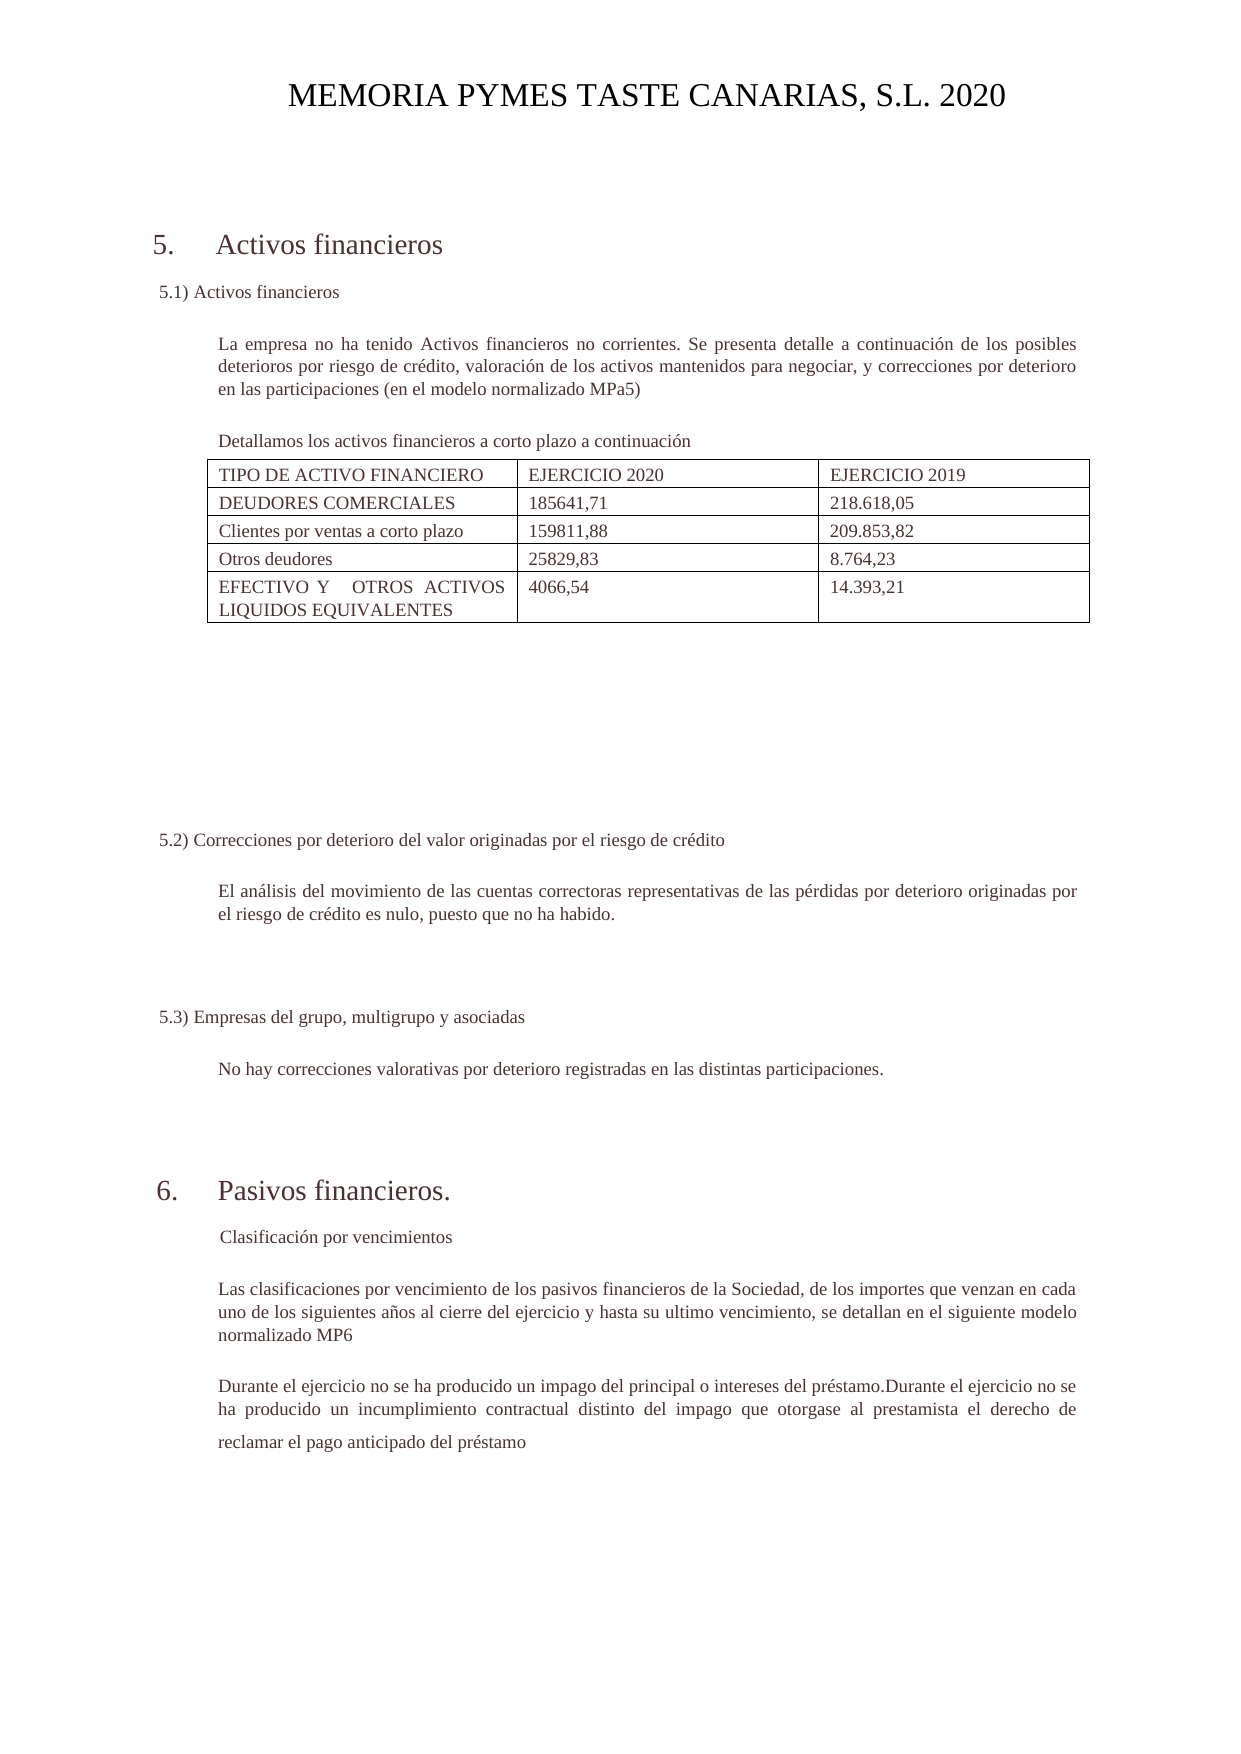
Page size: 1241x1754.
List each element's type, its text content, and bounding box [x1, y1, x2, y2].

text No hay correcciones valorativas por deterioro registradas en las distintas participaciones. [218, 1058, 1078, 1079]
table_cell 8.764,23 [819, 544, 1089, 571]
table_cell 209.853,82 [819, 516, 1089, 543]
text 5.2) Correcciones por deterioro del valor originadas por el riesgo de crédito [159, 828, 1078, 850]
text Durante el ejercicio no se ha producido un impago del principal o intereses del préstamo.Durante el ejercicio no se ha producido un incumplimiento contractual distinto del impago que otorgase al prestamista el derecho de reclamar el pago anticipado del préstamo [218, 1375, 1078, 1455]
text La empresa no ha tenido Activos financieros no corrientes. Se presenta detalle a continuación de los posibles deterioros por riesgo de crédito, valoración de los activos mantenidos para negociar, y correcciones por deterioro en las participaciones (en el modelo normalizado MPa5) [218, 332, 1078, 400]
table_header EJERCICIO 2020 [518, 460, 818, 487]
table_header EJERCICIO 2019 [819, 460, 1089, 487]
table_cell EFECTIVO Y OTROS ACTIVOS LIQUIDOS EQUIVALENTES [208, 572, 517, 622]
table_cell 185641,71 [518, 488, 818, 515]
table_cell 159811,88 [518, 516, 818, 543]
text 5.3) Empresas del grupo, multigrupo y asociadas [159, 1006, 1078, 1028]
text 6. Pasivos financieros. [122, 1173, 1078, 1206]
table_cell 14.393,21 [819, 572, 1089, 622]
table_header TIPO DE ACTIVO FINANCIERO [208, 460, 517, 487]
table_cell Otros deudores [208, 544, 517, 571]
subtitle 5. Activos financieros [122, 227, 1078, 261]
table_cell 4066,54 [518, 572, 818, 622]
text El análisis del movimiento de las cuentas correctoras representativas de las pérdidas por deterioro originadas por el riesgo de crédito es nulo, puesto que no ha habido. [218, 880, 1078, 924]
table_cell DEUDORES COMERCIALES [208, 488, 517, 515]
table_cell 25829,83 [518, 544, 818, 571]
text Clasificación por vencimientos [219, 1226, 1078, 1248]
table_cell Clientes por ventas a corto plazo [208, 516, 517, 543]
text Detallamos los activos financieros a corto plazo a continuación [218, 430, 1078, 451]
text 5.1) Activos financieros [159, 281, 1078, 302]
table_cell 218.618,05 [819, 488, 1089, 515]
text Las clasificaciones por vencimiento de los pasivos financieros de la Sociedad, de los importes que venzan en cada uno de los siguientes años al cierre del ejercicio y hasta su ultimo vencimiento, se detallan en el siguiente modelo normalizado MP6 [218, 1278, 1078, 1345]
